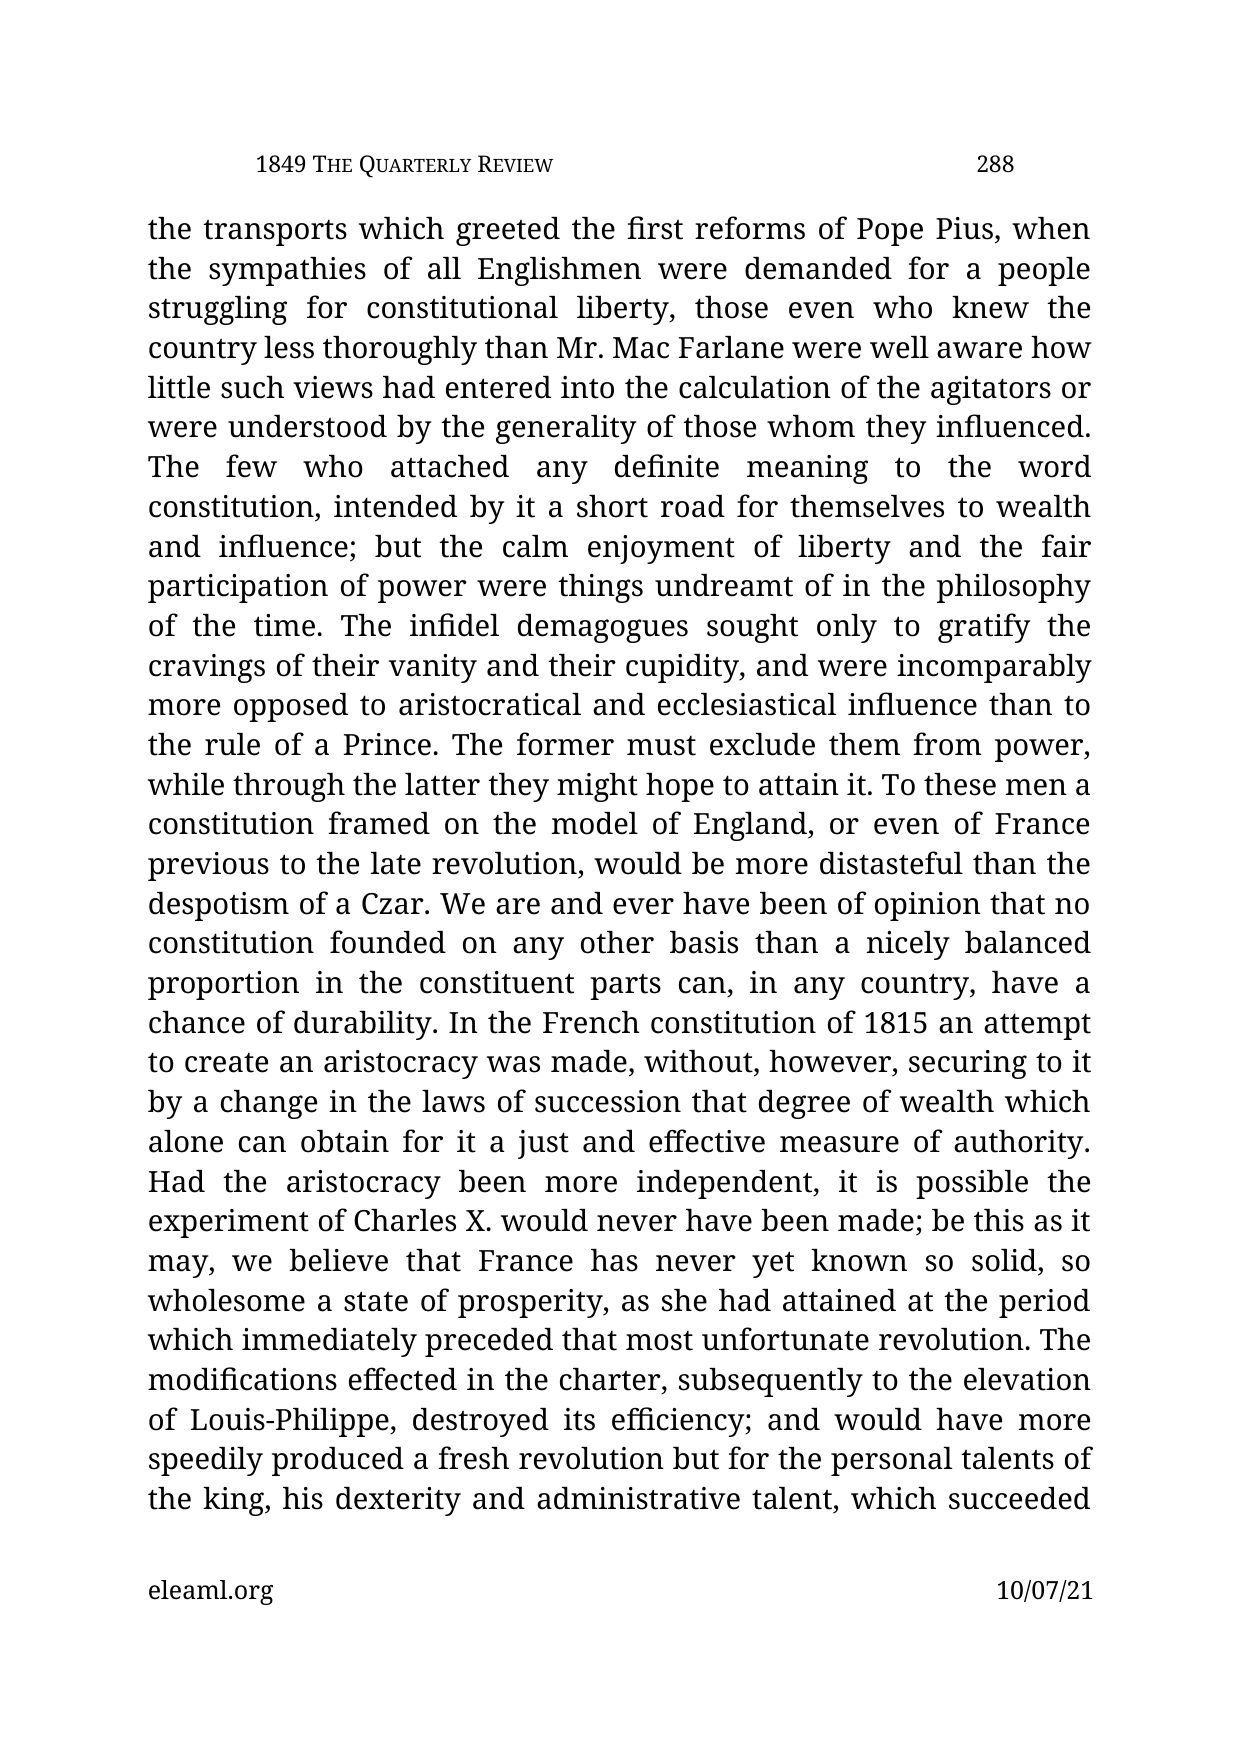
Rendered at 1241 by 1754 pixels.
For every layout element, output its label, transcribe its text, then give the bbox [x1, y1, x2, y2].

text the transports which greeted the first reforms of Pope Pius, when the sympathies of all Englishmen were demanded for a people struggling for constitutional liberty, those even who knew the country less thoroughly than Mr. Mac Farlane were well aware how little such views had entered into the calculation of the agitators or were understood by the generality of those whom they influenced. The few who attached any definite meaning to the word constitution, intended by it a short road for themselves to wealth and influence; but the calm enjoyment of liberty and the fair participation of power were things undreamt of in the philosophy of the time. The infidel demagogues sought only to gratify the cravings of their vanity and their cupidity, and were incomparably more opposed to aristocratical and ecclesiastical influence than to the rule of a Prince. The former must exclude them from power, while through the latter they might hope to attain it. To these men a constitution framed on the model of England, or even of France previous to the late revolution, would be more distasteful than the despotism of a Czar. We are and ever have been of opinion that no constitution founded on any other basis than a nicely balanced proportion in the constituent parts can, in any country, have a chance of durability. In the French constitution of 1815 an attempt to create an aristocracy was made, without, however, securing to it by a change in the laws of succession that degree of wealth which alone can obtain for it a just and effective measure of authority. Had the aristocracy been more independent, it is possible the experiment of Charles X. would never have been made; be this as it may, we believe that France has never yet known so solid, so wholesome a state of prosperity, as she had attained at the period which immediately preceded that most unfortunate revolution. The modifications effected in the charter, subsequently to the elevation of Louis-Philippe, destroyed its efficiency; and would have more speedily produced a fresh revolution but for the personal talents of the king, his dexterity and administrative talent, which succeeded [148, 208, 1093, 1518]
